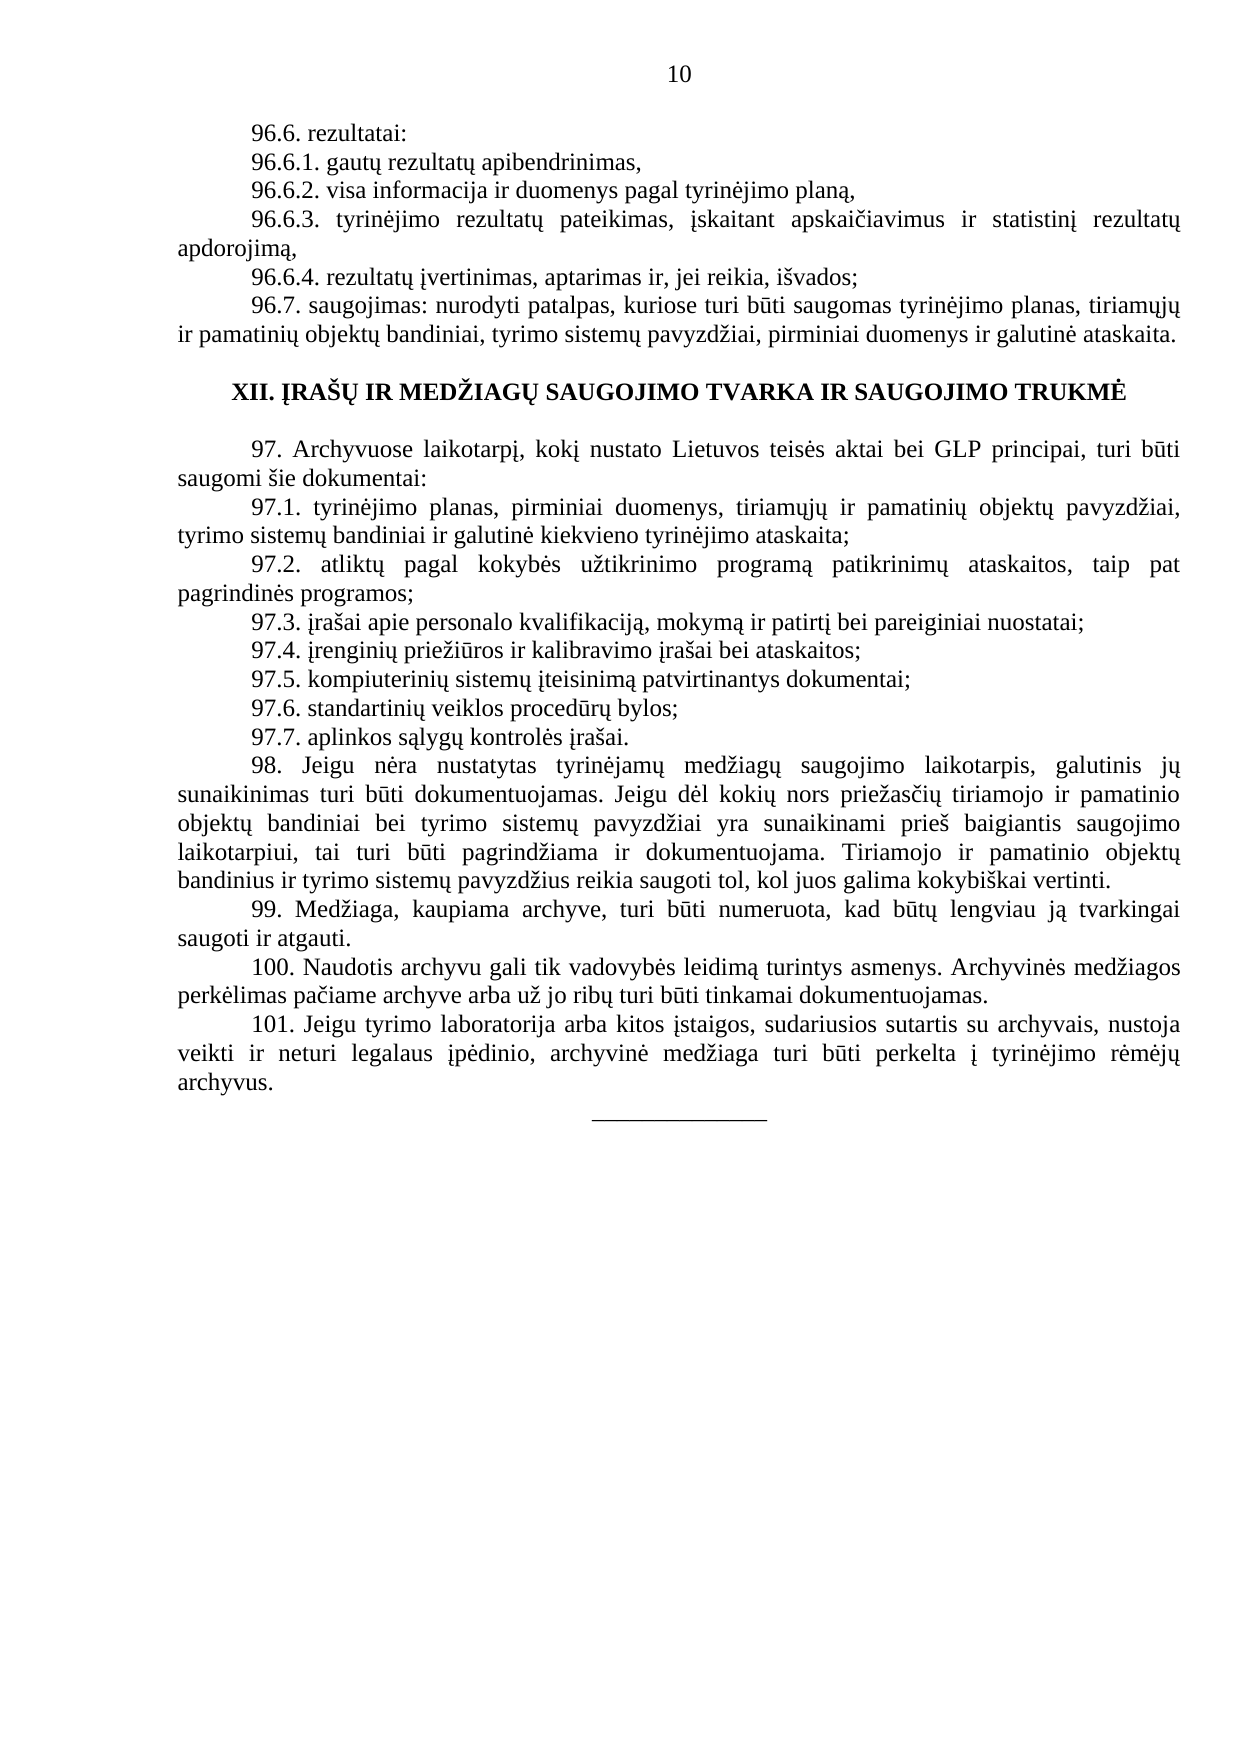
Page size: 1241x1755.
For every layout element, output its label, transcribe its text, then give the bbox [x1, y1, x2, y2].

text 97.4. įrenginių priežiūros ir kalibravimo įrašai bei ataskaitos; [177, 636, 1181, 664]
text 97.6. standartinių veiklos procedūrų bylos; [177, 693, 1181, 722]
text 97.3. įrašai apie personalo kvalifikaciją, mokymą ir patirtį bei pareiginiai nuostatai; [177, 607, 1181, 636]
text 96.6.2. visa informacija ir duomenys pagal tyrinėjimo planą, [177, 176, 1181, 204]
text 101. Jeigu tyrimo laboratorija arba kitos įstaigos, sudariusios sutartis su archyvais, nustoja veikti ir neturi legalaus įpėdinio, archyvinė medžiaga turi būti perkelta į tyrinėjimo rėmėjų archyvus. [177, 1009, 1181, 1096]
text XII. Įrašų ir medžiagų saugojimo tvarka ir saugojimo trukmė [177, 377, 1181, 406]
text 97.7. aplinkos sąlygų kontrolės įrašai. [177, 722, 1181, 751]
text 97.2. atliktų pagal kokybės užtikrinimo programą patikrinimų ataskaitos, taip pat pagrindinės programos; [177, 549, 1181, 607]
text ______________ [177, 1096, 1181, 1124]
text 97. Archyvuose laikotarpį, kokį nustato Lietuvos teisės aktai bei GLP principai, turi būti saugomi šie dokumentai: [177, 434, 1181, 492]
text 98. Jeigu nėra nustatytas tyrinėjamų medžiagų saugojimo laikotarpis, galutinis jų sunaikinimas turi būti dokumentuojamas. Jeigu dėl kokių nors priežasčių tiriamojo ir pamatinio objektų bandiniai bei tyrimo sistemų pavyzdžiai yra sunaikinami prieš baigiantis saugojimo laikotarpiui, tai turi būti pagrindžiama ir dokumentuojama. Tiriamojo ir pamatinio objektų bandinius ir tyrimo sistemų pavyzdžius reikia saugoti tol, kol juos galima kokybiškai vertinti. [177, 751, 1181, 894]
text 96.7. saugojimas: nurodyti patalpas, kuriose turi būti saugomas tyrinėjimo planas, tiriamųjų ir pamatinių objektų bandiniai, tyrimo sistemų pavyzdžiai, pirminiai duomenys ir galutinė ataskaita. [177, 291, 1181, 348]
text 96.6. rezultatai: [177, 118, 1181, 147]
text 97.1. tyrinėjimo planas, pirminiai duomenys, tiriamųjų ir pamatinių objektų pavyzdžiai, tyrimo sistemų bandiniai ir galutinė kiekvieno tyrinėjimo ataskaita; [177, 492, 1181, 549]
text 100. Naudotis archyvu gali tik vadovybės leidimą turintys asmenys. Archyvinės medžiagos perkėlimas pačiame archyve arba už jo ribų turi būti tinkamai dokumentuojamas. [177, 952, 1181, 1009]
text 96.6.4. rezultatų įvertinimas, aptarimas ir, jei reikia, išvados; [177, 262, 1181, 291]
text 96.6.1. gautų rezultatų apibendrinimas, [177, 147, 1181, 176]
text 97.5. kompiuterinių sistemų įteisinimą patvirtinantys dokumentai; [177, 664, 1181, 693]
text 99. Medžiaga, kaupiama archyve, turi būti numeruota, kad būtų lengviau ją tvarkingai saugoti ir atgauti. [177, 894, 1181, 952]
text 96.6.3. tyrinėjimo rezultatų pateikimas, įskaitant apskaičiavimus ir statistinį rezultatų apdorojimą, [177, 204, 1181, 262]
